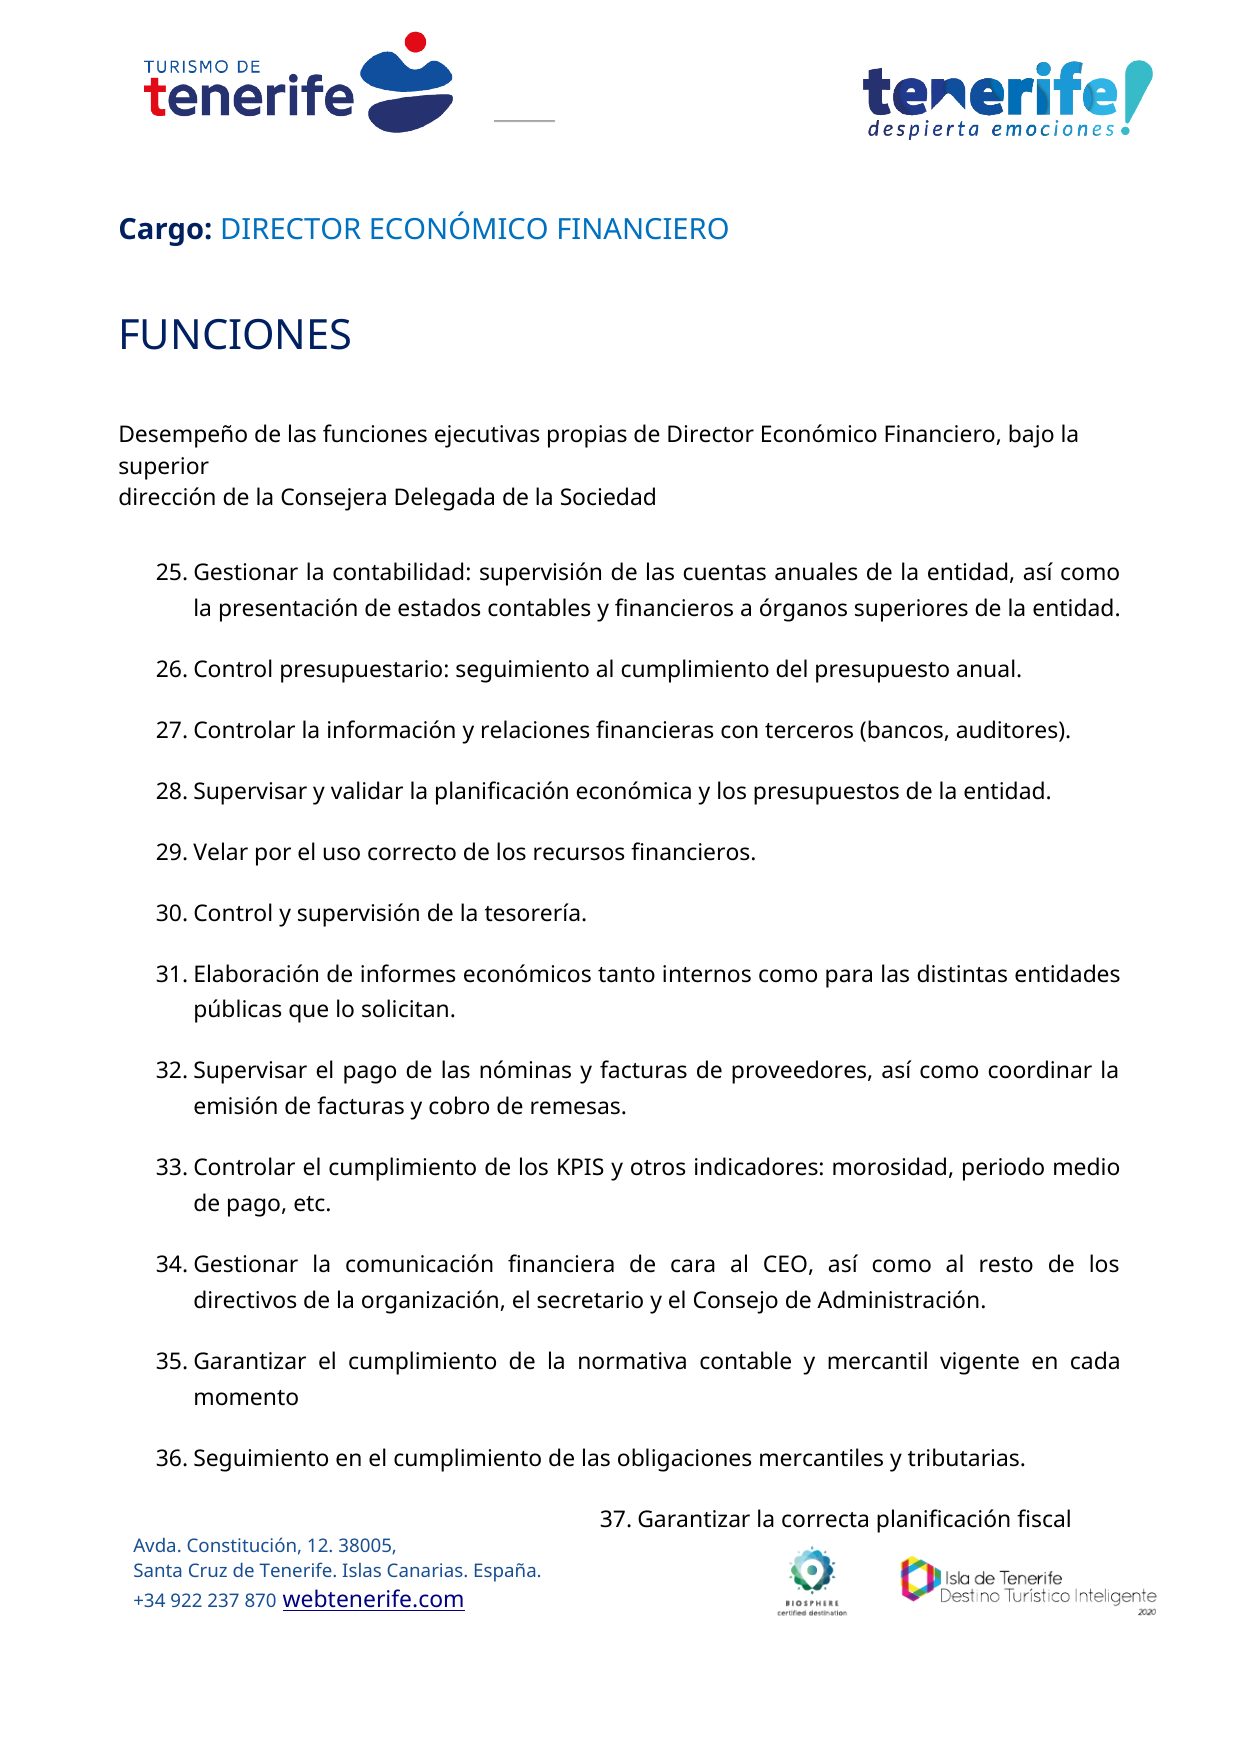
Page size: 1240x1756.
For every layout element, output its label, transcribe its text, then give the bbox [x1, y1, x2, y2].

list Controlar la información y relaciones financieras con terceros (bancos, auditores). [156, 714, 1121, 745]
text dirección de la Consejera Delegada de la Sociedad [118, 481, 1121, 512]
list Control y supervisión de la tesorería. [156, 897, 1121, 928]
list Velar por el uso correcto de los recursos financieros. [156, 836, 1121, 867]
text Desempeño de las funciones ejecutivas propias de Director Económico Financiero, bajo la superior [118, 418, 1121, 481]
list Supervisar y validar la planificación económica y los presupuestos de la entidad. [156, 775, 1121, 806]
list Gestionar la comunicación financiera de cara al CEO, así como al resto de los directivos de la organización, el secretario y el Consejo de Administración. [156, 1248, 1121, 1315]
list Seguimiento en el cumplimiento de las obligaciones mercantiles y tributarias. [156, 1442, 1121, 1473]
list Gestionar la contabilidad: supervisión de las cuentas anuales de la entidad, así como la presentación de estados contables y financieros a órganos superiores de la entidad. [156, 556, 1121, 623]
list Controlar el cumplimiento de los KPIS y otros indicadores: morosidad, periodo medio de pago, etc. [156, 1151, 1121, 1218]
list Garantizar la correcta planificación fiscal [156, 1503, 1121, 1534]
text Cargo: DIRECTOR ECONÓMICO FINANCIERO [118, 208, 1121, 248]
text FUNCIONES [118, 305, 1121, 362]
list Garantizar el cumplimiento de la normativa contable y mercantil vigente en cada momento [156, 1345, 1121, 1412]
list Control presupuestario: seguimiento al cumplimiento del presupuesto anual. [156, 653, 1121, 684]
list Supervisar el pago de las nóminas y facturas de proveedores, así como coordinar la emisión de facturas y cobro de remesas. [156, 1054, 1121, 1122]
list Elaboración de informes económicos tanto internos como para las distintas entidades públicas que lo solicitan. [156, 957, 1121, 1025]
